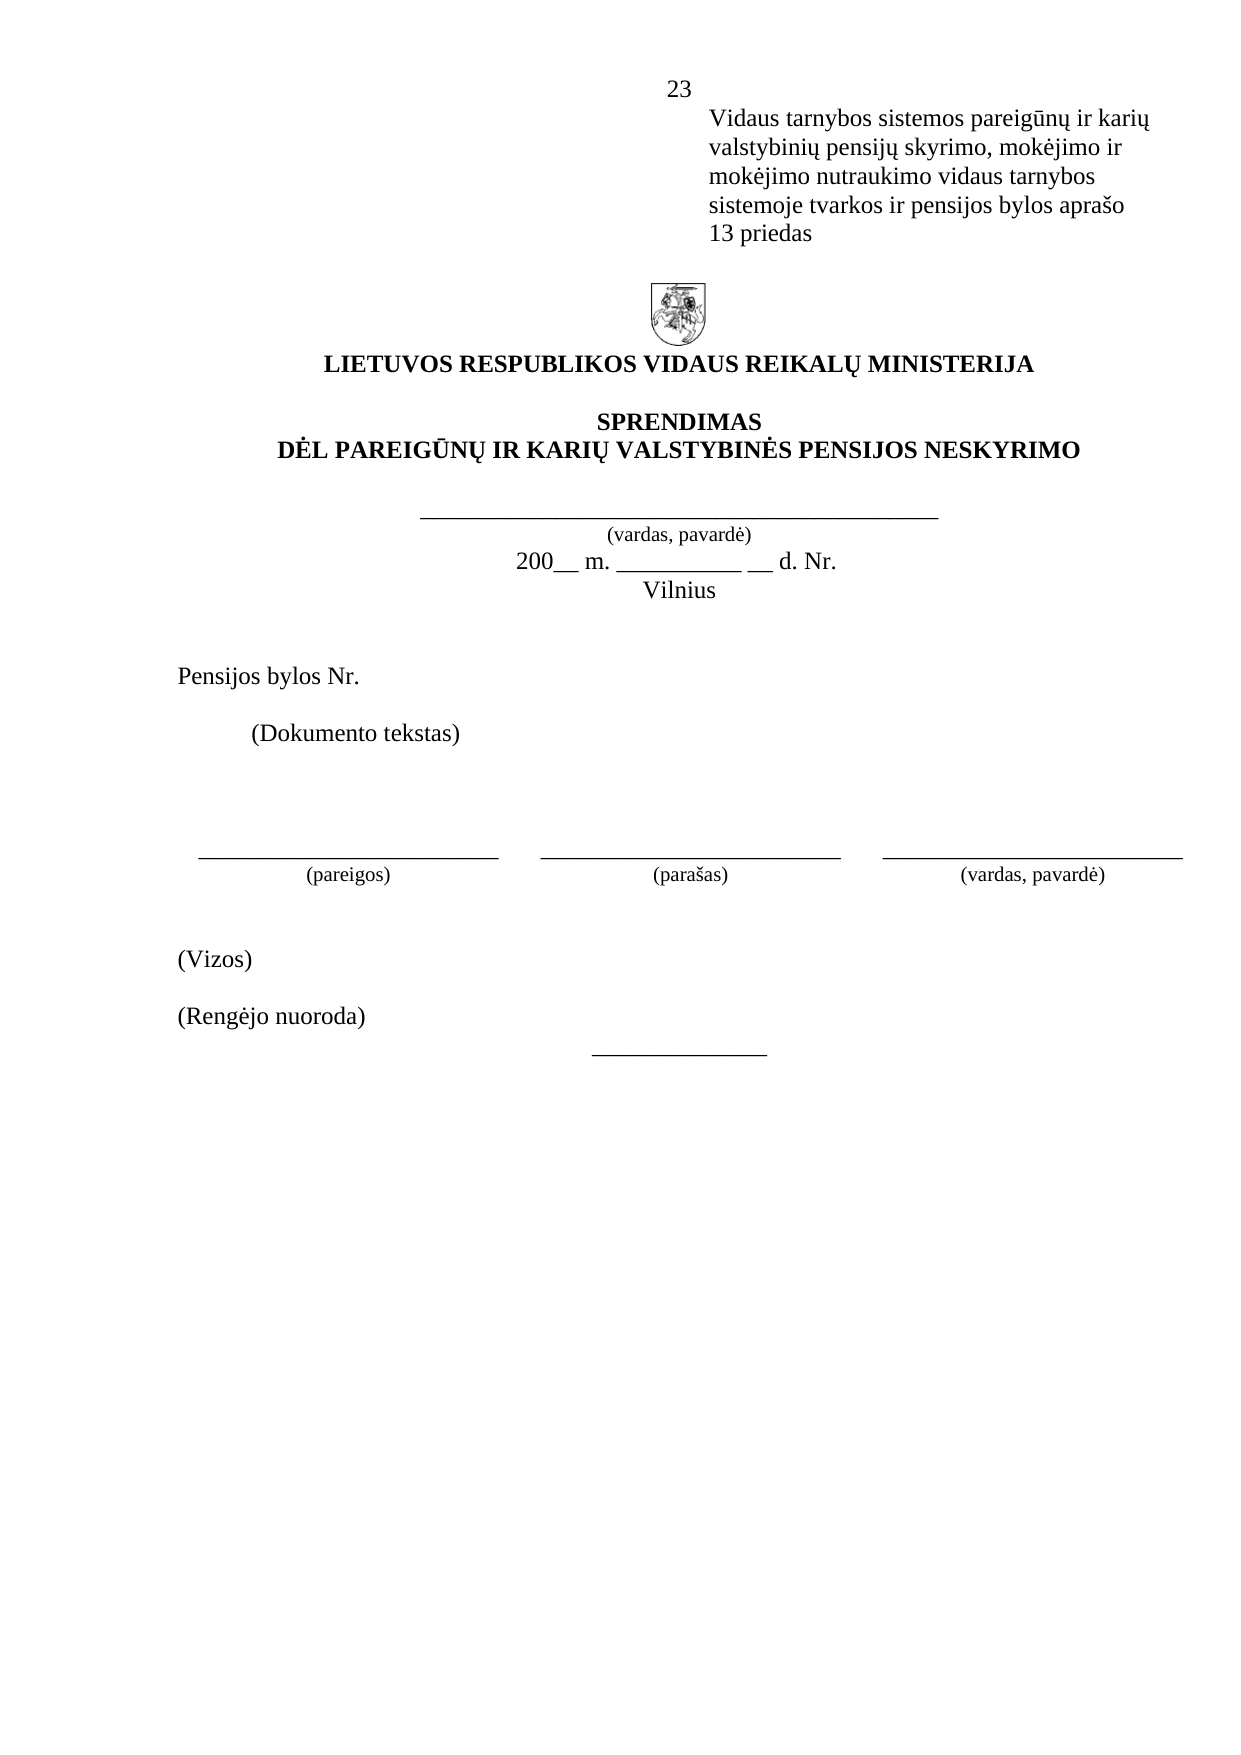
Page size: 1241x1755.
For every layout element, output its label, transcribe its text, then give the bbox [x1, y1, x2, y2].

text Vidaus tarnybos sistemos pareigūnų ir karių valstybinių pensijų skyrimo, mokėjimo ir mokėjimo nutraukimo vidaus tarnybos sistemoje tvarkos ir pensijos bylos aprašo [709, 103, 1181, 218]
table_header ________________________ [862, 834, 1204, 862]
text DĖL PAREIGŪNŲ IR KARIŲ VALSTYBINĖS PENSIJOS NESKYRIMO [177, 436, 1181, 464]
text ______________ [177, 1030, 1181, 1059]
table_cell (parašas) [519, 862, 862, 886]
text Vilnius [177, 575, 1181, 603]
text Pensijos bylos Nr. [177, 661, 1181, 690]
table_header ________________________ [519, 834, 862, 862]
text LIETUVOS RESPUBLIKOS VIDAUS REIKALŲ MINISTERIJA [177, 349, 1181, 378]
table_cell (vardas, pavardė) [862, 862, 1204, 886]
text SPRENDIMAS [177, 407, 1181, 436]
text (Rengėjo nuoroda) [177, 1001, 1181, 1030]
text (Dokumento tekstas) [177, 718, 1181, 747]
table_cell (pareigos) [177, 862, 519, 886]
table_header ________________________ [177, 834, 519, 862]
text 200__ m. __________ __ d. Nr. [177, 546, 1181, 575]
text (vardas, pavardė) [177, 522, 1181, 546]
text (Vizos) [177, 944, 1181, 972]
text 13 priedas [709, 218, 1181, 247]
